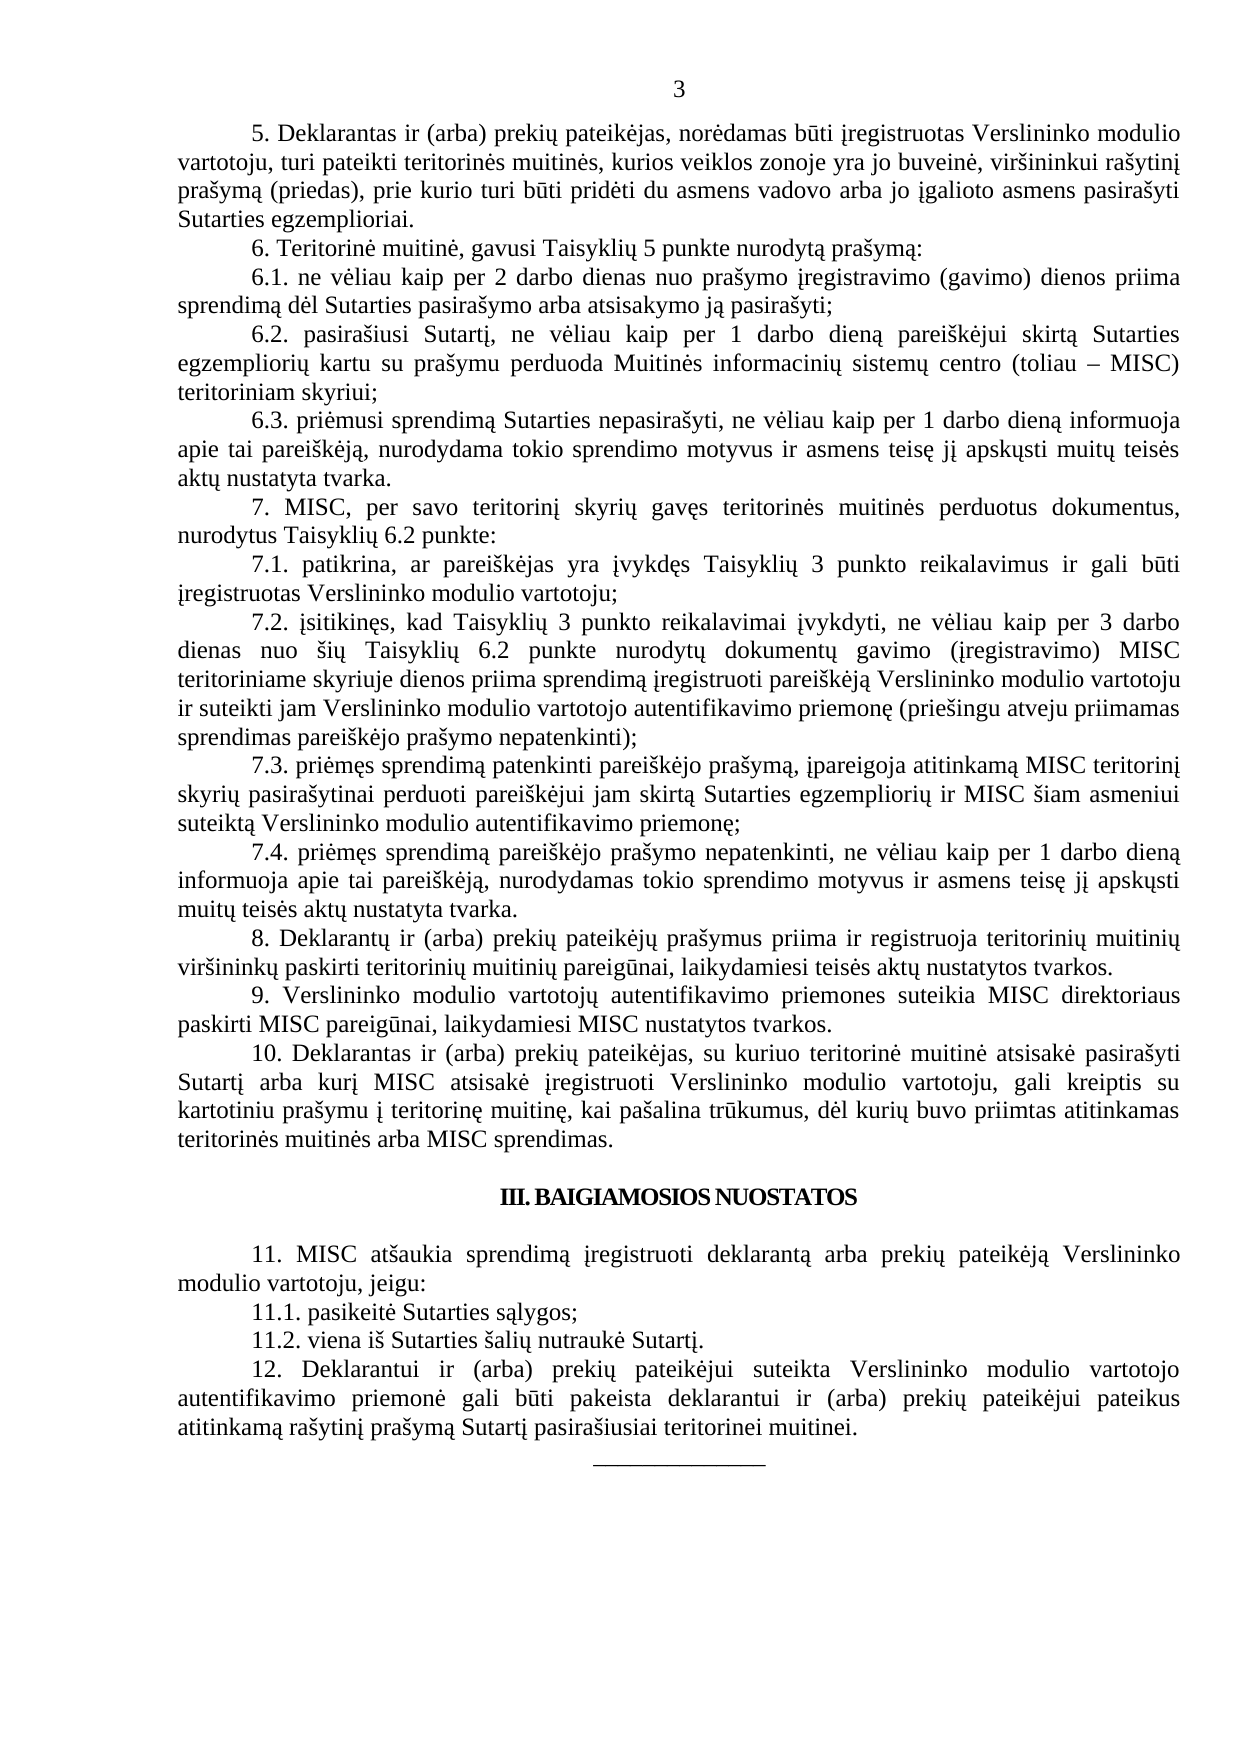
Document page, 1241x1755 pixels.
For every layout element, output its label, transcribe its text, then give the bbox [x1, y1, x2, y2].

text 5. Deklarantas ir (arba) prekių pateikėjas, norėdamas būti įregistruotas Verslininko modulio vartotoju, turi pateikti teritorinės muitinės, kurios veiklos zonoje yra jo buveinė, viršininkui rašytinį prašymą (priedas), prie kurio turi būti pridėti du asmens vadovo arba jo įgalioto asmens pasirašyti Sutarties egzemplioriai. [177, 118, 1181, 233]
text 6.2. pasirašiusi Sutartį, ne vėliau kaip per 1 darbo dieną pareiškėjui skirtą Sutarties egzempliorių kartu su prašymu perduoda Muitinės informacinių sistemų centro (toliau – MISC) teritoriniam skyriui; [177, 319, 1181, 406]
text 6.1. ne vėliau kaip per 2 darbo dienas nuo prašymo įregistravimo (gavimo) dienos priima sprendimą dėl Sutarties pasirašymo arba atsisakymo ją pasirašyti; [177, 262, 1181, 319]
text 11.1. pasikeitė Sutarties sąlygos; [177, 1297, 1181, 1326]
text 10. Deklarantas ir (arba) prekių pateikėjas, su kuriuo teritorinė muitinė atsisakė pasirašyti Sutartį arba kurį MISC atsisakė įregistruoti Verslininko modulio vartotoju, gali kreiptis su kartotiniu prašymu į teritorinę muitinę, kai pašalina trūkumus, dėl kurių buvo priimtas atitinkamas teritorinės muitinės arba MISC sprendimas. [177, 1038, 1181, 1153]
text 12. Deklarantui ir (arba) prekių pateikėjui suteikta Verslininko modulio vartotojo autentifikavimo priemonė gali būti pakeista deklarantui ir (arba) prekių pateikėjui pateikus atitinkamą rašytinį prašymą Sutartį pasirašiusiai teritorinei muitinei. [177, 1354, 1181, 1441]
text 7.4. priėmęs sprendimą pareiškėjo prašymo nepatenkinti, ne vėliau kaip per 1 darbo dieną informuoja apie tai pareiškėją, nurodydamas tokio sprendimo motyvus ir asmens teisę jį apskųsti muitų teisės aktų nustatyta tvarka. [177, 837, 1181, 923]
text ______________ [177, 1441, 1181, 1469]
text 6. Teritorinė muitinė, gavusi Taisyklių 5 punkte nurodytą prašymą: [177, 233, 1181, 262]
text III. BAIGIAMOSIOS NUOSTATOS [177, 1182, 1181, 1211]
text 7.2. įsitikinęs, kad Taisyklių 3 punkto reikalavimai įvykdyti, ne vėliau kaip per 3 darbo dienas nuo šių Taisyklių 6.2 punkte nurodytų dokumentų gavimo (įregistravimo) MISC teritoriniame skyriuje dienos priima sprendimą įregistruoti pareiškėją Verslininko modulio vartotoju ir suteikti jam Verslininko modulio vartotojo autentifikavimo priemonę (priešingu atveju priimamas sprendimas pareiškėjo prašymo nepatenkinti); [177, 607, 1181, 751]
text 6.3. priėmusi sprendimą Sutarties nepasirašyti, ne vėliau kaip per 1 darbo dieną informuoja apie tai pareiškėją, nurodydama tokio sprendimo motyvus ir asmens teisę jį apskųsti muitų teisės aktų nustatyta tvarka. [177, 406, 1181, 492]
text 11.2. viena iš Sutarties šalių nutraukė Sutartį. [177, 1326, 1181, 1354]
text 7.1. patikrina, ar pareiškėjas yra įvykdęs Taisyklių 3 punkto reikalavimus ir gali būti įregistruotas Verslininko modulio vartotoju; [177, 549, 1181, 607]
text 11. MISC atšaukia sprendimą įregistruoti deklarantą arba prekių pateikėją Verslininko modulio vartotoju, jeigu: [177, 1239, 1181, 1297]
text 7. MISC, per savo teritorinį skyrių gavęs teritorinės muitinės perduotus dokumentus, nurodytus Taisyklių 6.2 punkte: [177, 492, 1181, 549]
text 8. Deklarantų ir (arba) prekių pateikėjų prašymus priima ir registruoja teritorinių muitinių viršininkų paskirti teritorinių muitinių pareigūnai, laikydamiesi teisės aktų nustatytos tvarkos. [177, 923, 1181, 981]
text 7.3. priėmęs sprendimą patenkinti pareiškėjo prašymą, įpareigoja atitinkamą MISC teritorinį skyrių pasirašytinai perduoti pareiškėjui jam skirtą Sutarties egzempliorių ir MISC šiam asmeniui suteiktą Verslininko modulio autentifikavimo priemonę; [177, 751, 1181, 837]
text 9. Verslininko modulio vartotojų autentifikavimo priemones suteikia MISC direktoriaus paskirti MISC pareigūnai, laikydamiesi MISC nustatytos tvarkos. [177, 981, 1181, 1038]
